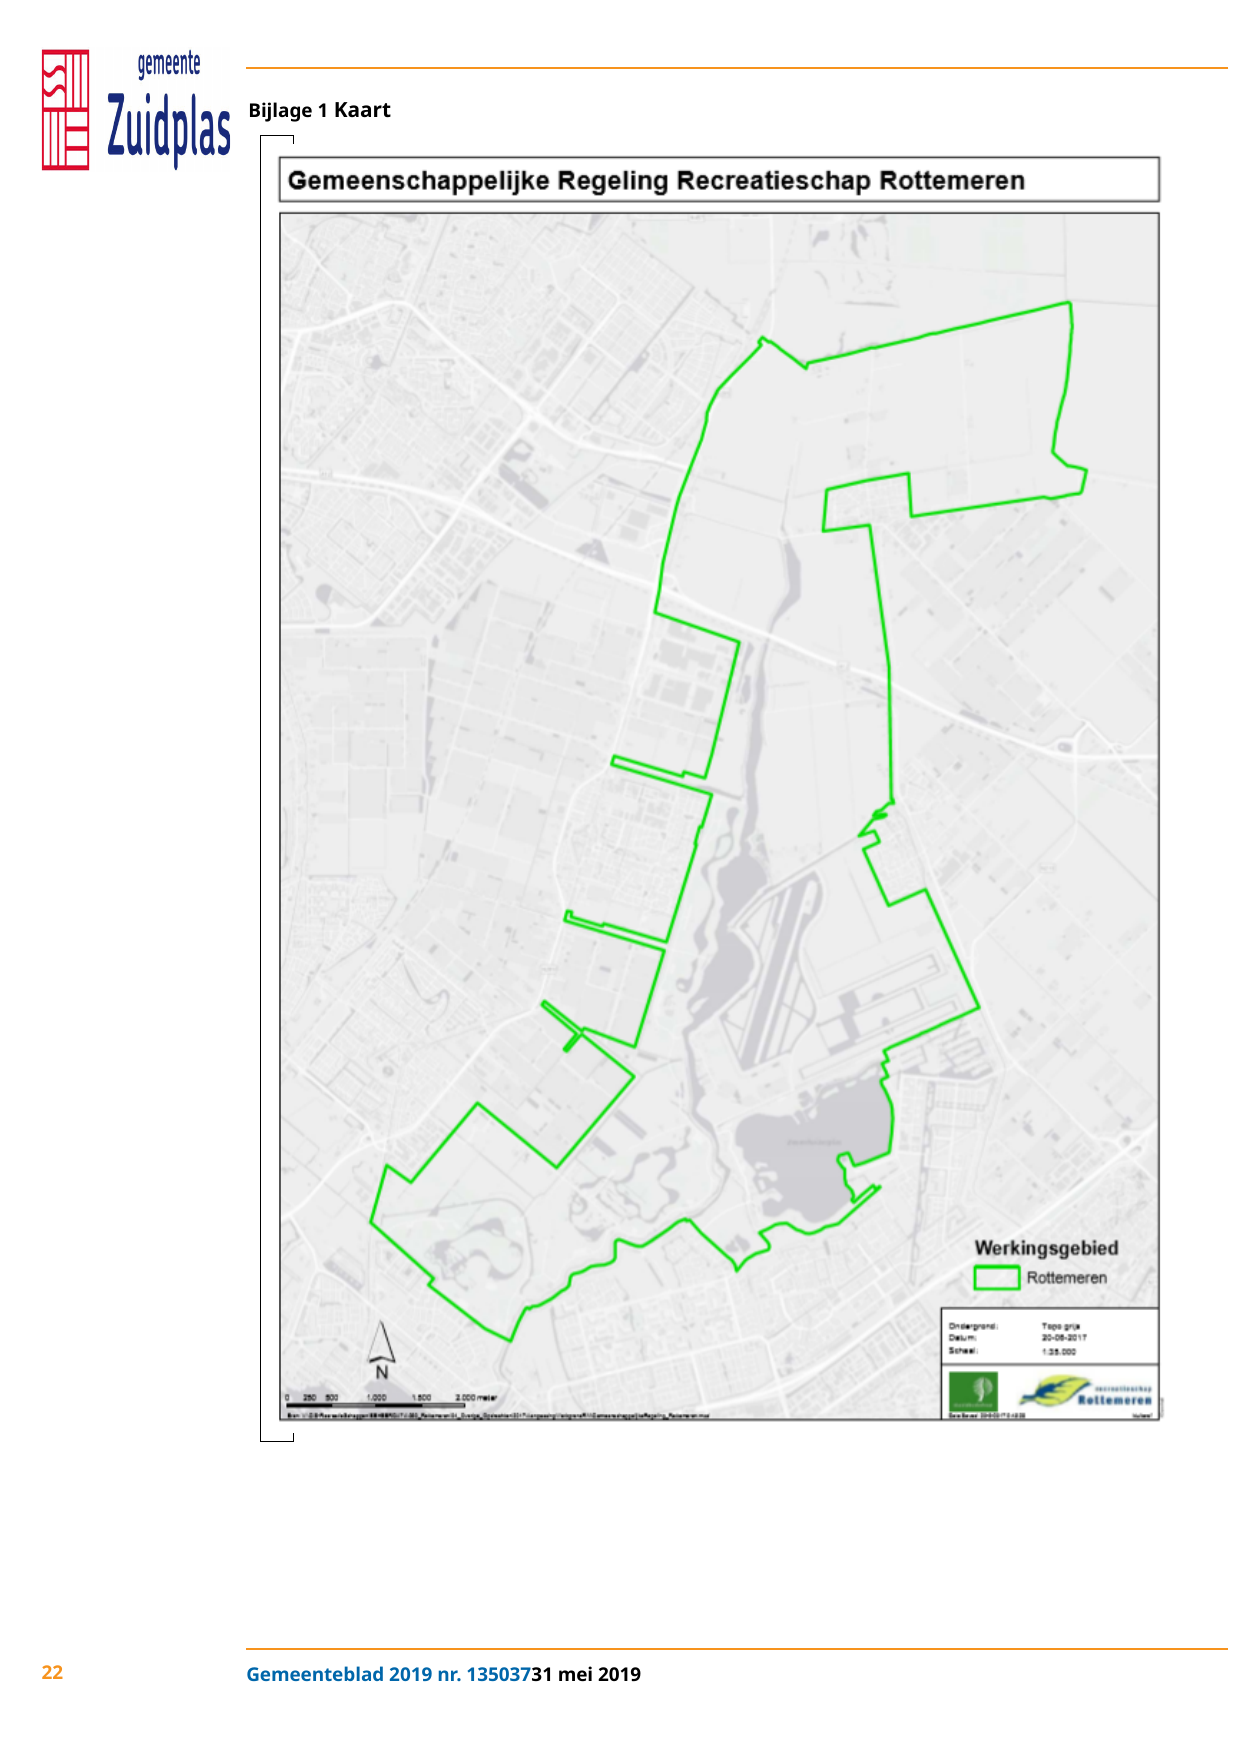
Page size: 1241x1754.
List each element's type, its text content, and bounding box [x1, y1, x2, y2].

picture [41, 47, 231, 172]
text Bijlage 1 Kaart [248, 95, 1152, 123]
picture [268, 144, 1173, 1433]
